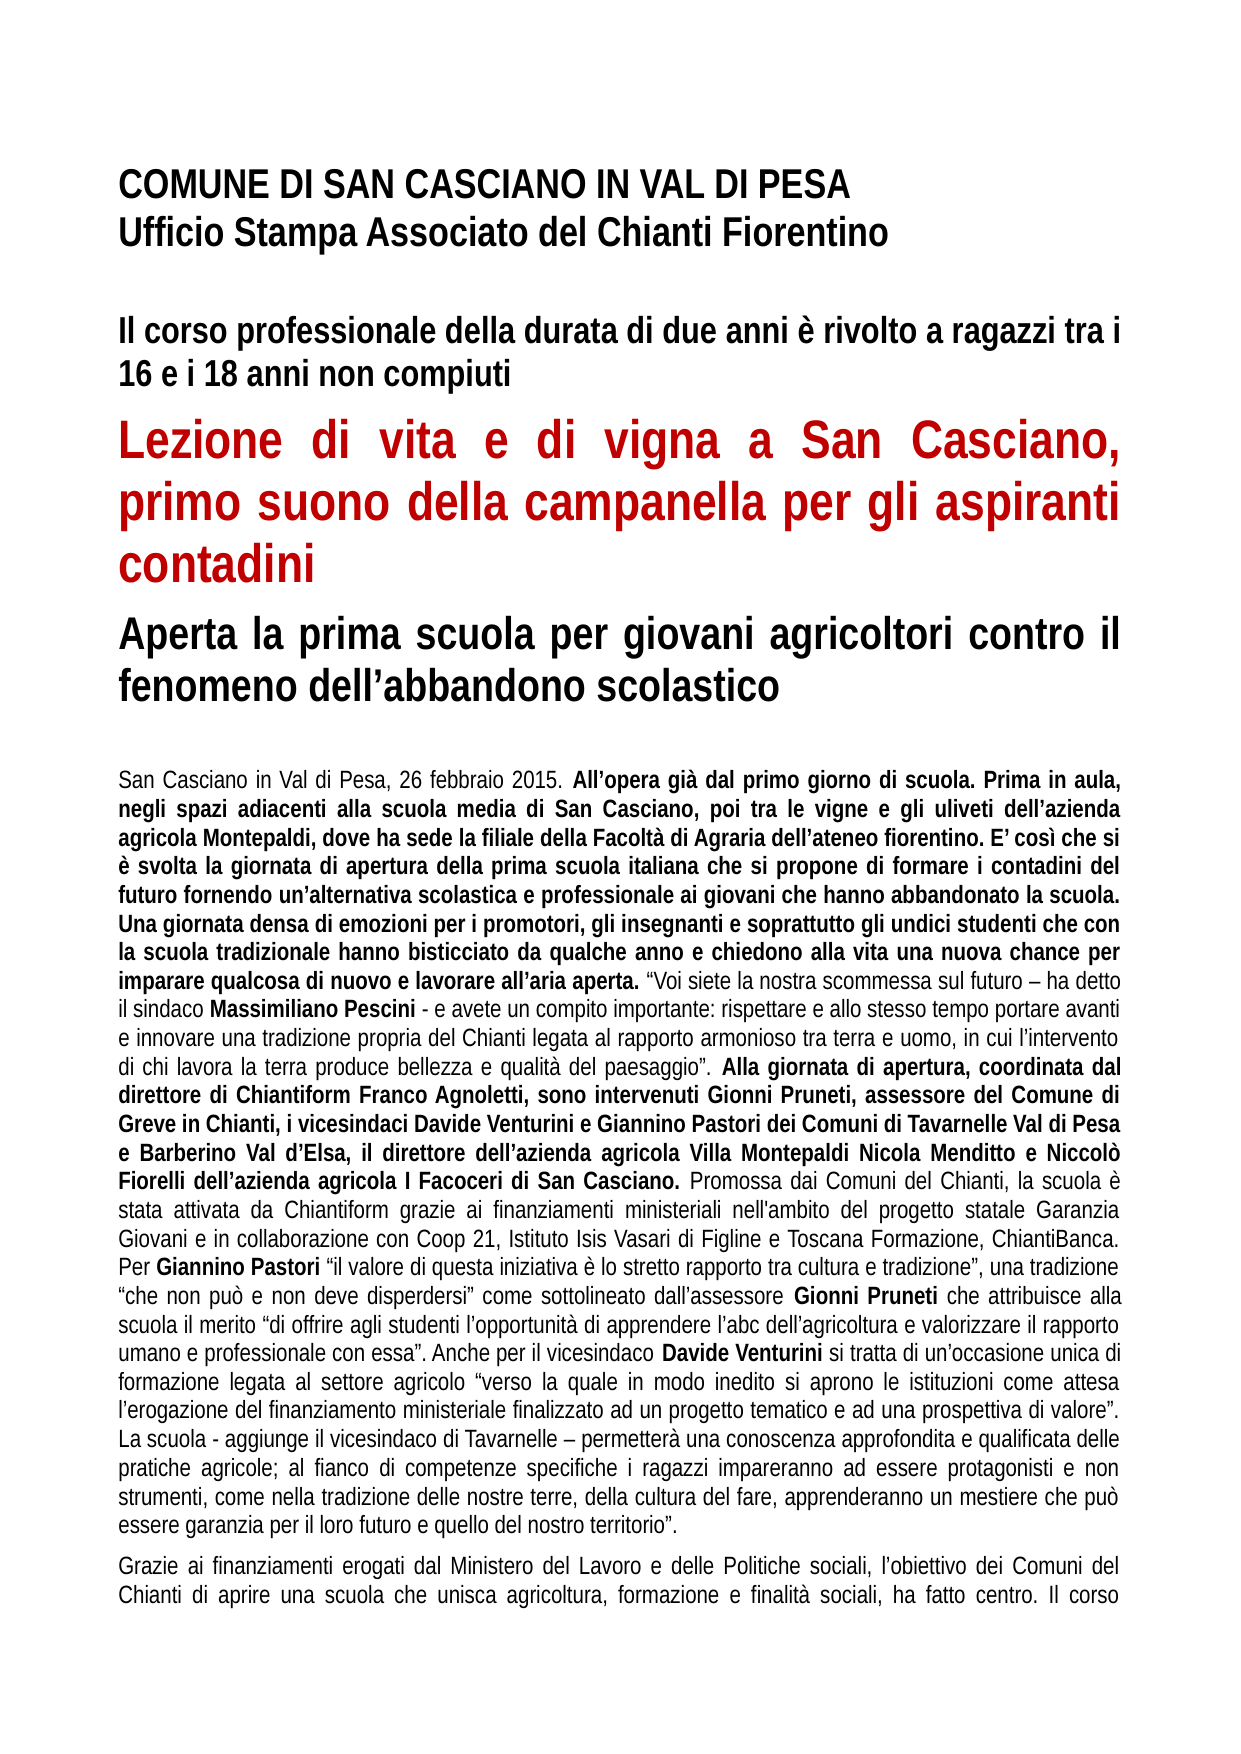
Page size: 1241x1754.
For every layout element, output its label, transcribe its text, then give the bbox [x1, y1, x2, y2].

text Il corso professionale della durata di due anni è rivolto a ragazzi tra i 16 e i 18 anni non compiuti [118, 309, 1122, 395]
text COMUNE DI SAN CASCIANO IN VAL DI PESA [118, 159, 1122, 207]
text Lezione di vita e di vigna a San Casciano, primo suono della campanella per gli aspiranti contadini [118, 407, 1122, 594]
text Grazie ai finanziamenti erogati dal Ministero del Lavoro e delle Politiche sociali, l’obiettivo dei Comuni del Chianti di aprire una scuola che unisca agricoltura, formazione e finalità sociali, ha fatto centro. Il corso [118, 1551, 1122, 1608]
text Ufficio Stampa Associato del Chianti Fiorentino [118, 207, 1122, 255]
text San Casciano in Val di Pesa, 26 febbraio 2015. All’opera già dal primo giorno di scuola. Prima in aula, negli spazi adiacenti alla scuola media di San Casciano, poi tra le vigne e gli uliveti dell’azienda agricola Montepaldi, dove ha sede la filiale della Facoltà di Agraria dell’ateneo fiorentino. E’ così che si è svolta la giornata di apertura della prima scuola italiana che si propone di formare i contadini del futuro fornendo un’alternativa scolastica e professionale ai giovani che hanno abbandonato la scuola. Una giornata densa di emozioni per i promotori, gli insegnanti e soprattutto gli undici studenti che con la scuola tradizionale hanno bisticciato da qualche anno e chiedono alla vita una nuova chance per imparare qualcosa di nuovo e lavorare all’aria aperta. “Voi siete la nostra scommessa sul futuro – ha detto il sindaco Massimiliano Pescini - e avete un compito importante: rispettare e allo stesso tempo portare avanti e innovare una tradizione propria del Chianti legata al rapporto armonioso tra terra e uomo, in cui l’intervento di chi lavora la terra produce bellezza e qualità del paesaggio”. Alla giornata di apertura, coordinata dal direttore di Chiantiform Franco Agnoletti, sono intervenuti Gionni Pruneti, assessore del Comune di Greve in Chianti, i vicesindaci Davide Venturini e Giannino Pastori dei Comuni di Tavarnelle Val di Pesa e Barberino Val d’Elsa, il direttore dell’azienda agricola Villa Montepaldi Nicola Menditto e Niccolò Fiorelli dell’azienda agricola I Facoceri di San Casciano. Promossa dai Comuni del Chianti, la scuola è stata attivata da Chiantiform grazie ai finanziamenti ministeriali nell'ambito del progetto statale Garanzia Giovani e in collaborazione con Coop 21, Istituto Isis Vasari di Figline e Toscana Formazione, ChiantiBanca. Per Giannino Pastori “il valore di questa iniziativa è lo stretto rapporto tra cultura e tradizione”, una tradizione “che non può e non deve disperdersi” come sottolineato dall’assessore Gionni Pruneti che attribuisce alla scuola il merito “di offrire agli studenti l’opportunità di apprendere l’abc dell’agricoltura e valorizzare il rapporto umano e professionale con essa”. Anche per il vicesindaco Davide Venturini si tratta di un’occasione unica di formazione legata al settore agricolo “verso la quale in modo inedito si aprono le istituzioni come attesa l’erogazione del finanziamento ministeriale finalizzato ad un progetto tematico e ad una prospettiva di valore”. La scuola - aggiunge il vicesindaco di Tavarnelle – permetterà una conoscenza approfondita e qualificata delle pratiche agricole; al fianco di competenze specifiche i ragazzi impareranno ad essere protagonisti e non strumenti, come nella tradizione delle nostre terre, della cultura del fare, apprenderanno un mestiere che può essere garanzia per il loro futuro e quello del nostro territorio”. [118, 765, 1122, 1539]
text Aperta la prima scuola per giovani agricoltori contro il fenomeno dell’abbandono scolastico [118, 606, 1122, 712]
